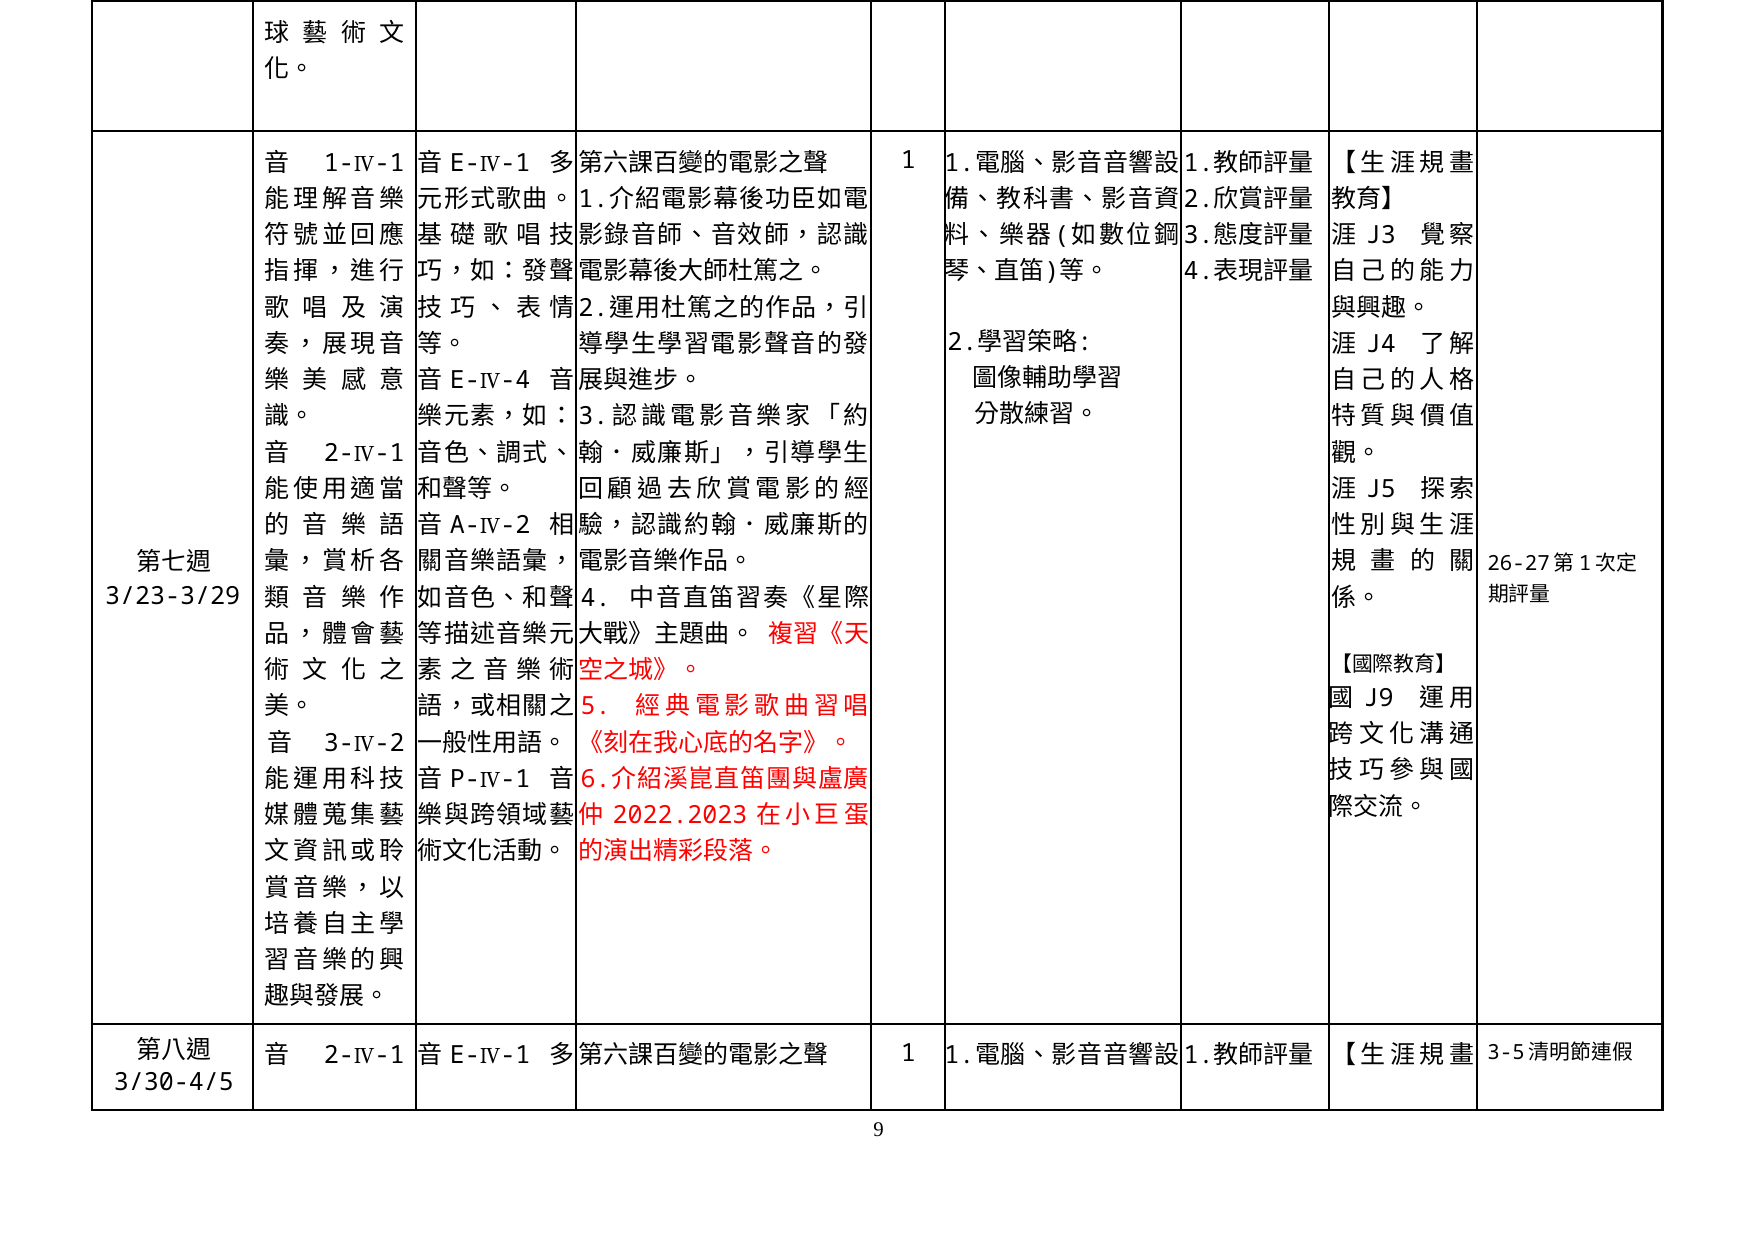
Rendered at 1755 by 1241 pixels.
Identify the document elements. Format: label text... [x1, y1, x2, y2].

table_cell 1.教師評量 2.欣賞評量 3.態度評量 4.表現評量 [1182, 132, 1328, 1022]
table_cell 1 [872, 132, 944, 1022]
table_cell 音E-Ⅳ-1 多 [417, 1025, 575, 1108]
table_cell 第八週 3/30-4/5 [93, 1025, 252, 1108]
table_cell [417, 2, 575, 129]
table_cell [1182, 2, 1328, 129]
table_cell 第六課百變的電影之聲 1.介紹電影幕後功臣如電影錄音師、音效師，認識電影幕後大師杜篤之。 2.運用杜篤之的作品，引導學生學習電影聲音的發展與進步。 3.認識電影音樂家「約翰．威廉斯」，引導學生回顧過去欣賞電影的經驗，認識約翰．威廉斯的電影音樂作品。 4. 中音直笛習奏《星際大戰》主題曲。 複習《天空之城》。 5. 經典電影歌曲習唱《刻在我心底的名字》。 6.介紹溪崑直笛團與盧廣仲2022.2023在小巨蛋的演出精彩段落。 [577, 132, 870, 1022]
table_cell 1.教師評量 [1182, 1025, 1328, 1108]
table_cell 3-5清明節連假 [1478, 1025, 1661, 1108]
table_cell 球藝術文化。 [254, 2, 415, 129]
table_cell 音1-Ⅳ-1 能理解音樂符號並回應指揮，進行歌唱及演奏，展現音樂美感意識。 音2-Ⅳ-1 能使用適當的音樂語彙，賞析各類音樂作品，體會藝術文化之美。 音3-Ⅳ-2 能運用科技媒體蒐集藝文資訊或聆賞音樂，以培養自主學習音樂的興趣與發展。 [254, 132, 415, 1022]
table_cell [1330, 2, 1476, 129]
table_cell [577, 2, 870, 129]
table_cell 【生涯規畫教育】 涯J3 覺察自己的能力與興趣。 涯J4 了解自己的人格特質與價值觀。 涯J5 探索性別與生涯規畫的關係。 【國際教育】 國J9 運用跨文化溝通技巧參與國際交流。 [1330, 132, 1476, 1022]
table_cell 音2-Ⅳ-1 [254, 1025, 415, 1108]
table_cell 1 [872, 1025, 944, 1108]
table_cell [872, 2, 944, 129]
table_cell 音E-Ⅳ-1 多元形式歌曲。基礎歌唱技巧，如：發聲技巧、表情等。 音E-Ⅳ-4 音樂元素，如：音色、調式、和聲等。 音A-Ⅳ-2 相關音樂語彙，如音色、和聲等描述音樂元素之音樂術語，或相關之一般性用語。 音P-Ⅳ-1 音樂與跨領域藝術文化活動。 [417, 132, 575, 1022]
table_cell 1.電腦、影音音響設 [946, 1025, 1180, 1108]
table_cell 【生涯規畫 [1330, 1025, 1476, 1108]
table_cell 1.電腦、影音音響設備、教科書、影音資料、樂器(如數位鋼琴、直笛)等。 2.學習筞略: 圖像輔助學習 分散練習。 [946, 132, 1180, 1022]
table_cell 第七週 3/23-3/29 [93, 132, 252, 1022]
table_cell 第六課百變的電影之聲 [577, 1025, 870, 1108]
table_cell [1478, 2, 1661, 129]
table_cell [946, 2, 1180, 129]
table_cell 26-27第1次定期評量 [1478, 132, 1661, 1022]
table_cell [93, 2, 252, 129]
